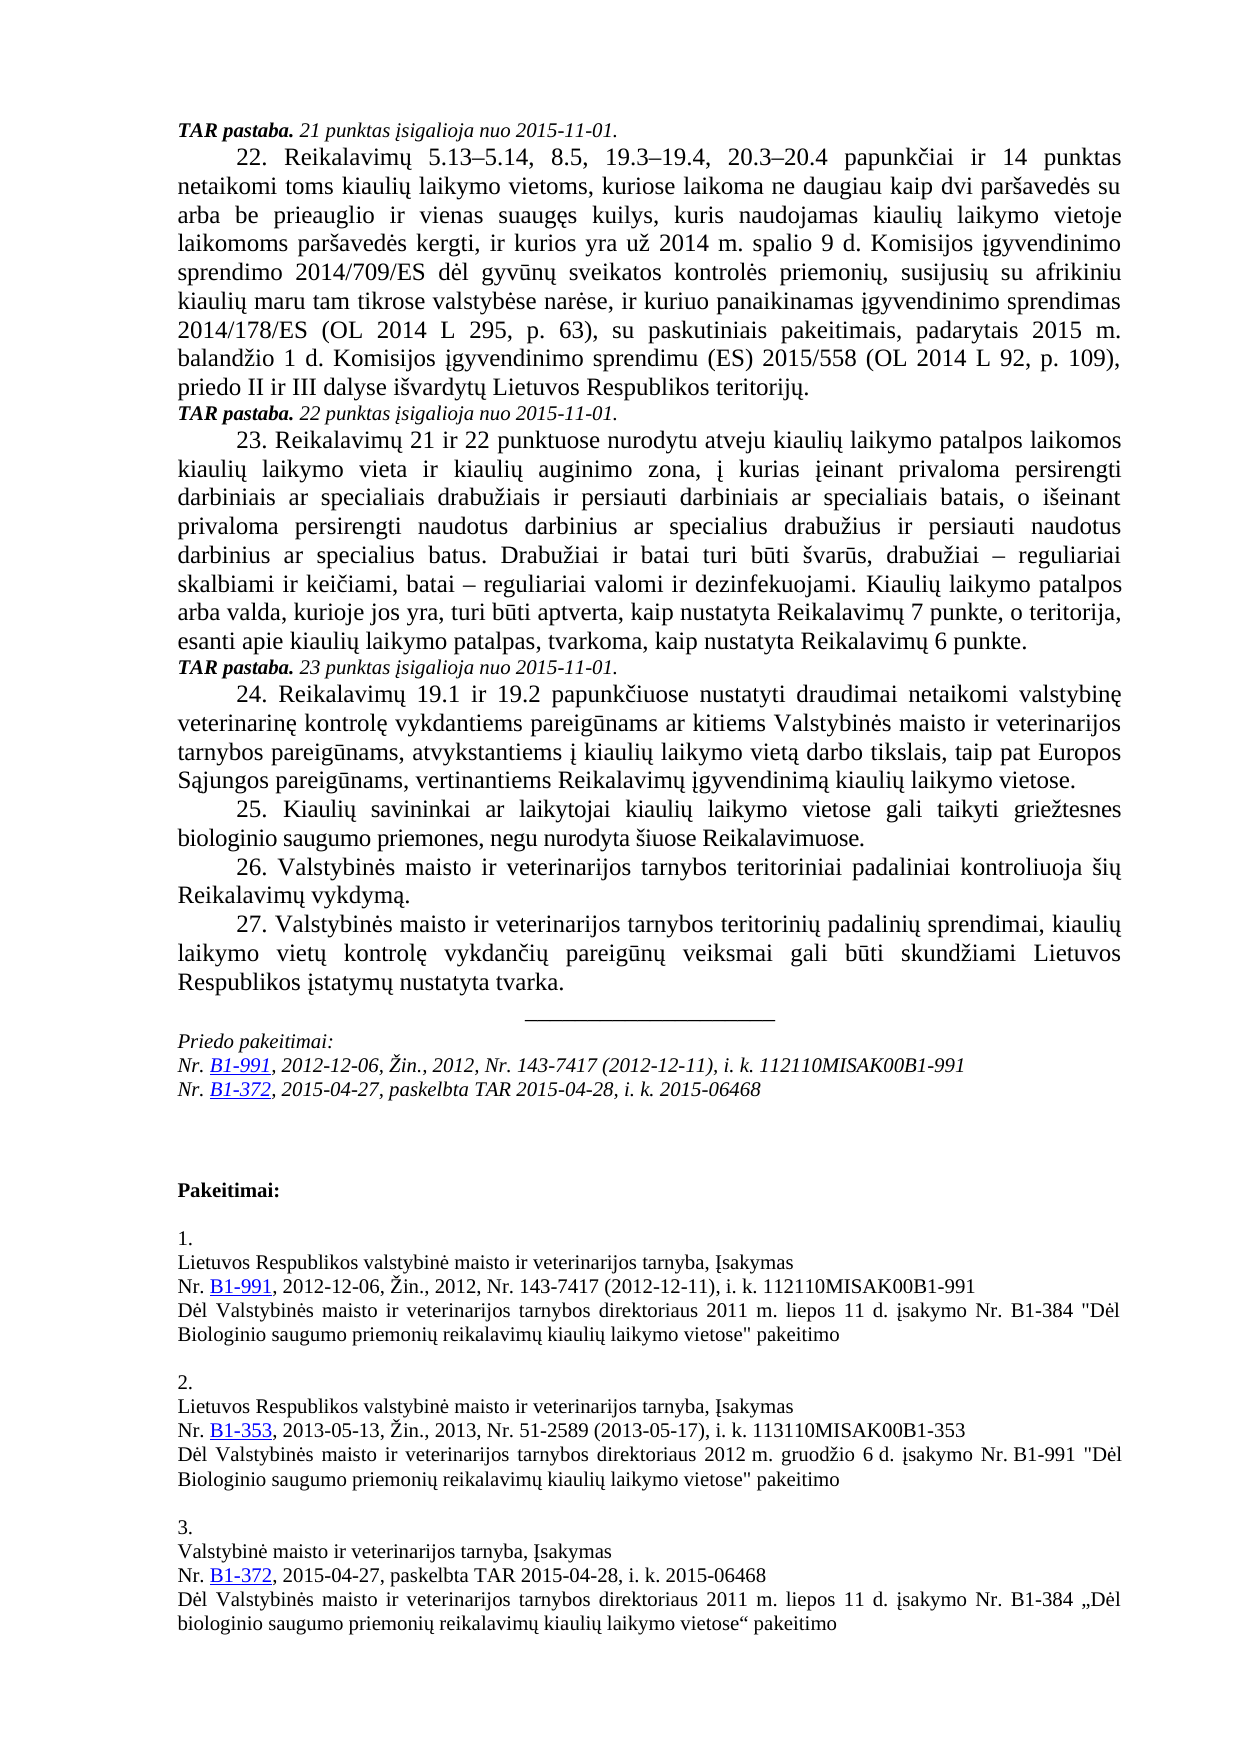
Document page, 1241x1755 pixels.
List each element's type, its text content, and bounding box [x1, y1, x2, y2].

text ____________________ [177, 995, 1122, 1024]
text Nr. B1-353, 2013-05-13, Žin., 2013, Nr. 51-2589 (2013-05-17), i. k. 113110MISAK00B1-353 [177, 1418, 1122, 1442]
text 25. Kiaulių savininkai ar laikytojai kiaulių laikymo vietose gali taikyti griežtesnes biologinio saugumo priemones, negu nurodyta šiuose Reikalavimuose. [177, 794, 1122, 852]
text TAR pastaba. 23 punktas įsigalioja nuo 2015-11-01. [177, 655, 1122, 679]
text TAR pastaba. 21 punktas įsigalioja nuo 2015-11-01. [177, 118, 1122, 142]
text Dėl Valstybinės maisto ir veterinarijos tarnybos direktoriaus 2011 m. liepos 11 d. įsakymo Nr. B1-384 "Dėl Biologinio saugumo priemonių reikalavimų kiaulių laikymo vietose" pakeitimo [177, 1298, 1122, 1346]
text Dėl Valstybinės maisto ir veterinarijos tarnybos direktoriaus 2012 m. gruodžio 6 d. įsakymo Nr. B1-991 "Dėl Biologinio saugumo priemonių reikalavimų kiaulių laikymo vietose" pakeitimo [177, 1442, 1122, 1491]
text Valstybinė maisto ir veterinarijos tarnyba, Įsakymas [177, 1539, 1122, 1563]
text Nr. B1-991, 2012-12-06, Žin., 2012, Nr. 143-7417 (2012-12-11), i. k. 112110MISAK00B1-991 [177, 1274, 1122, 1298]
text Pakeitimai: [177, 1178, 1122, 1202]
text 24. Reikalavimų 19.1 ir 19.2 papunkčiuose nustatyti draudimai netaikomi valstybinę veterinarinę kontrolę vykdantiems pareigūnams ar kitiems Valstybinės maisto ir veterinarijos tarnybos pareigūnams, atvykstantiems į kiaulių laikymo vietą darbo tikslais, taip pat Europos Sąjungos pareigūnams, vertinantiems Reikalavimų įgyvendinimą kiaulių laikymo vietose. [177, 679, 1122, 794]
text 27. Valstybinės maisto ir veterinarijos tarnybos teritorinių padalinių sprendimai, kiaulių laikymo vietų kontrolę vykdančių pareigūnų veiksmai gali būti skundžiami Lietuvos Respublikos įstatymų nustatyta tvarka. [177, 909, 1122, 995]
text Priedo pakeitimai: [177, 1029, 1122, 1053]
text 23. Reikalavimų 21 ir 22 punktuose nurodytu atveju kiaulių laikymo patalpos laikomos kiaulių laikymo vieta ir kiaulių auginimo zona, į kurias įeinant privaloma persirengti darbiniais ar specialiais drabužiais ir persiauti darbiniais ar specialiais batais, o išeinant privaloma persirengti naudotus darbinius ar specialius drabužius ir persiauti naudotus darbinius ar specialius batus. Drabužiai ir batai turi būti švarūs, drabužiai – reguliariai skalbiami ir keičiami, batai – reguliariai valomi ir dezinfekuojami. Kiaulių laikymo patalpos arba valda, kurioje jos yra, turi būti aptverta, kaip nustatyta Reikalavimų 7 punkte, o teritorija, esanti apie kiaulių laikymo patalpas, tvarkoma, kaip nustatyta Reikalavimų 6 punkte. [177, 425, 1122, 655]
text TAR pastaba. 22 punktas įsigalioja nuo 2015-11-01. [177, 401, 1122, 425]
text Lietuvos Respublikos valstybinė maisto ir veterinarijos tarnyba, Įsakymas [177, 1250, 1122, 1274]
text Dėl Valstybinės maisto ir veterinarijos tarnybos direktoriaus 2011 m. liepos 11 d. įsakymo Nr. B1-384 „Dėl biologinio saugumo priemonių reikalavimų kiaulių laikymo vietose“ pakeitimo [177, 1587, 1122, 1635]
text 26. Valstybinės maisto ir veterinarijos tarnybos teritoriniai padaliniai kontroliuoja šių Reikalavimų vykdymą. [177, 852, 1122, 909]
text 22. Reikalavimų 5.13–5.14, 8.5, 19.3–19.4, 20.3–20.4 papunkčiai ir 14 punktas netaikomi toms kiaulių laikymo vietoms, kuriose laikoma ne daugiau kaip dvi paršavedės su arba be prieauglio ir vienas suaugęs kuilys, kuris naudojamas kiaulių laikymo vietoje laikomoms paršavedės kergti, ir kurios yra už 2014 m. spalio 9 d. Komisijos įgyvendinimo sprendimo 2014/709/ES dėl gyvūnų sveikatos kontrolės priemonių, susijusių su afrikiniu kiaulių maru tam tikrose valstybėse narėse, ir kuriuo panaikinamas įgyvendinimo sprendimas 2014/178/ES (OL 2014 L 295, p. 63), su paskutiniais pakeitimais, padarytais 2015 m. balandžio 1 d. Komisijos įgyvendinimo sprendimu (ES) 2015/558 (OL 2014 L 92, p. 109), priedo II ir III dalyse išvardytų Lietuvos Respublikos teritorijų. [177, 142, 1122, 401]
text Nr. B1-372, 2015-04-27, paskelbta TAR 2015-04-28, i. k. 2015-06468 [177, 1563, 1122, 1587]
text 1. [177, 1226, 1122, 1250]
text Nr. B1-991, 2012-12-06, Žin., 2012, Nr. 143-7417 (2012-12-11), i. k. 112110MISAK00B1-991 [177, 1053, 1122, 1077]
text Lietuvos Respublikos valstybinė maisto ir veterinarijos tarnyba, Įsakymas [177, 1394, 1122, 1418]
text 3. [177, 1514, 1122, 1539]
text 2. [177, 1370, 1122, 1394]
text Nr. B1-372, 2015-04-27, paskelbta TAR 2015-04-28, i. k. 2015-06468 [177, 1077, 1122, 1101]
